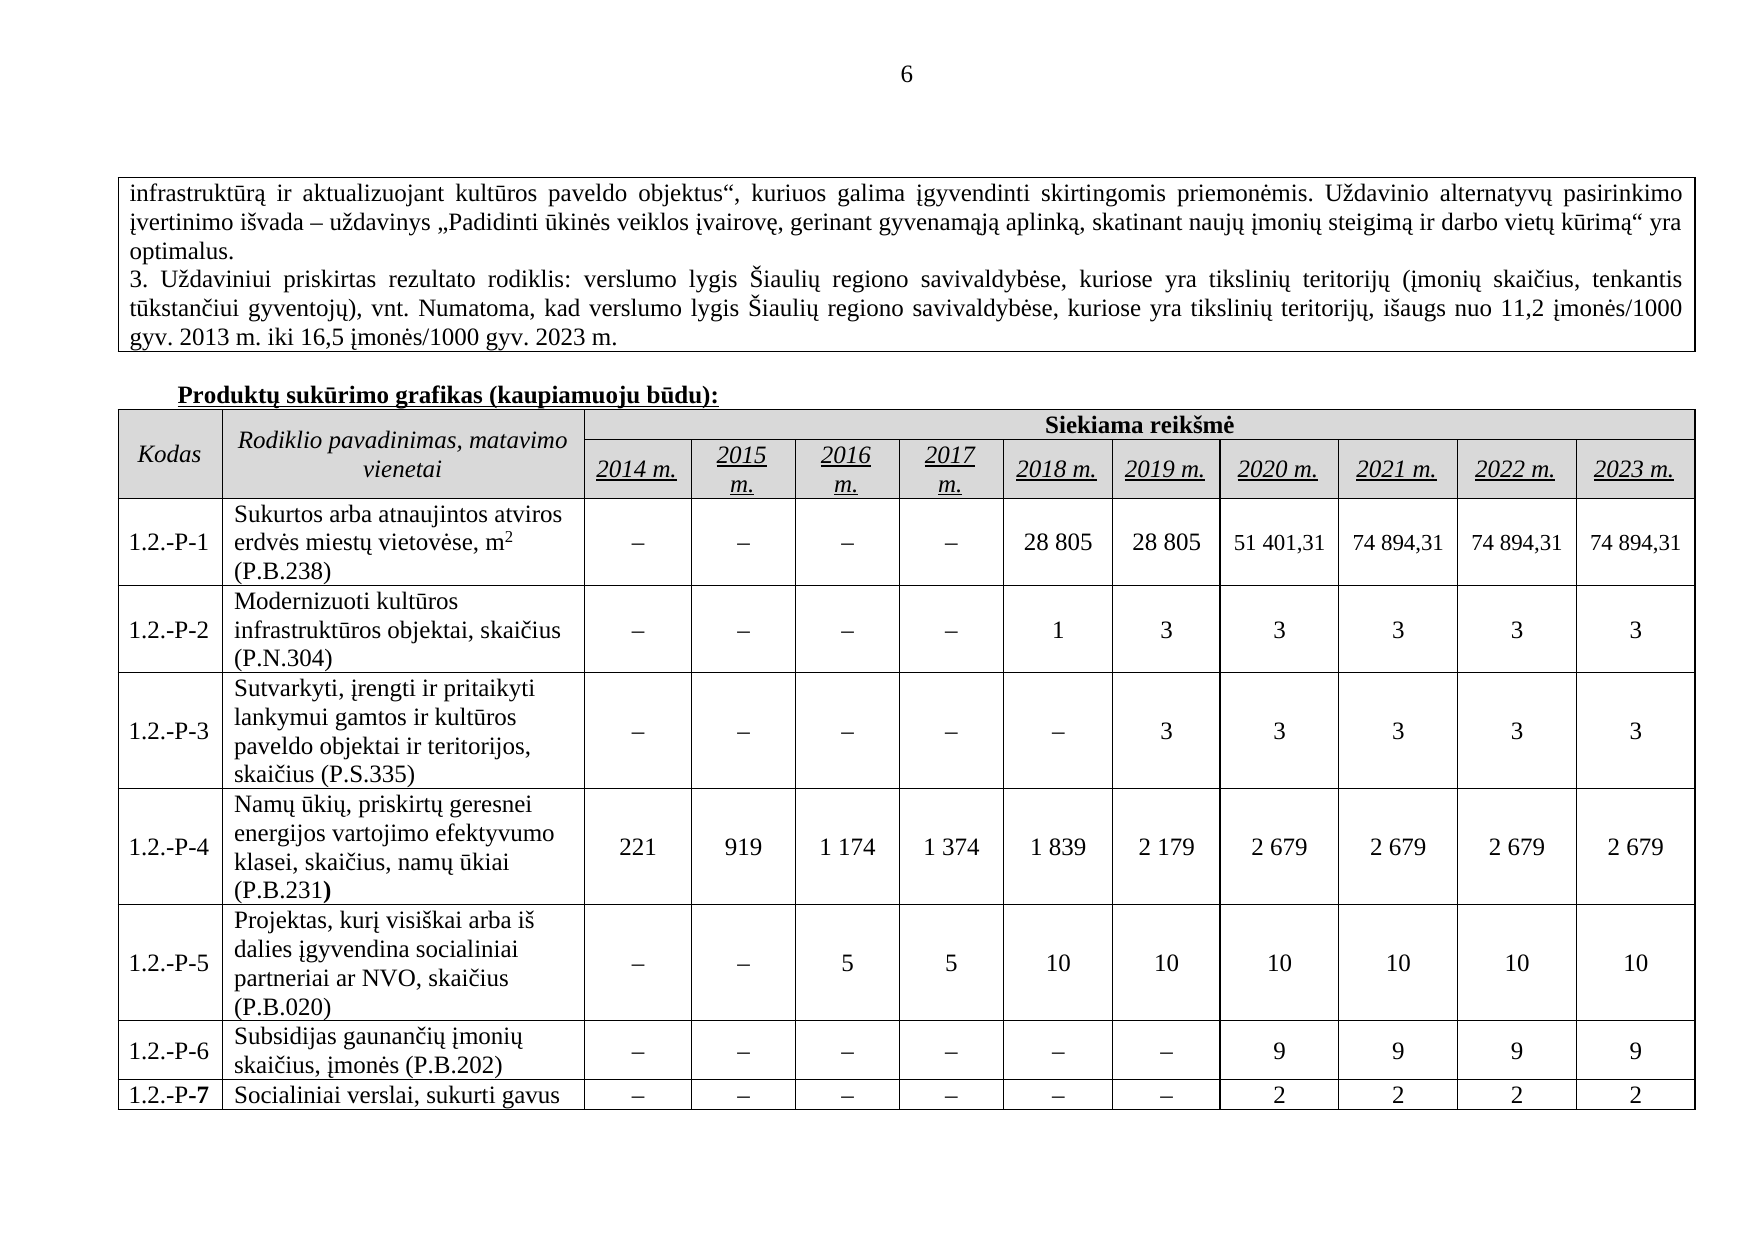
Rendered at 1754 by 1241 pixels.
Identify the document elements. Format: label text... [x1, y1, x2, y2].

table_cell Subsidijas gaunančių įmonių skaičius, įmonės (P.B.202) [223, 1021, 584, 1079]
table_cell 221 [585, 789, 691, 904]
table_cell – [1113, 1021, 1219, 1079]
table_cell – [585, 1021, 691, 1079]
table_cell – [1004, 1080, 1112, 1109]
table_cell – [585, 1080, 691, 1109]
table_header infrastruktūrą ir aktualizuojant kultūros paveldo objektus“, kuriuos galima įgyvendinti skirtingomis priemonėmis. Uždavinio alternatyvų pasirinkimo įvertinimo išvada – uždavinys „Padidinti ūkinės veiklos įvairovę, gerinant gyvenamąją aplinką, skatinant naujų įmonių steigimą ir darbo vietų kūrimą“ yra optimalus. 3. Uždaviniui priskirtas rezultato rodiklis: verslumo lygis Šiaulių regiono savivaldybėse, kuriose yra tikslinių teritorijų (įmonių skaičius, tenkantis tūkstančiui gyventojų), vnt. Numatoma, kad verslumo lygis Šiaulių regiono savivaldybėse, kuriose yra tikslinių teritorijų, išaugs nuo 11,2 įmonės/1000 gyv. 2013 m. iki 16,5 įmonės/1000 gyv. 2023 m. [119, 178, 1694, 351]
table_cell – [1113, 1080, 1219, 1109]
table_cell 1 839 [1004, 789, 1112, 904]
table_cell – [692, 499, 795, 585]
table_cell – [585, 905, 691, 1020]
table_cell 10 [1113, 905, 1219, 1020]
table_cell 1.2.-P-1 [119, 499, 222, 585]
table_cell 9 [1221, 1021, 1338, 1079]
table_cell 3 [1577, 586, 1694, 672]
table_cell 51 401,31 [1221, 499, 1338, 585]
table_cell – [692, 905, 795, 1020]
table_cell 10 [1221, 905, 1338, 1020]
table_cell 1.2.-P-2 [119, 586, 222, 672]
table_cell 2 [1458, 1080, 1576, 1109]
table_cell – [900, 1080, 1003, 1109]
table_cell 919 [692, 789, 795, 904]
table_cell 2018 m. [1004, 440, 1112, 498]
table_cell 3 [1113, 673, 1219, 788]
table_cell 1 374 [900, 789, 1003, 904]
table_cell 2 [1577, 1080, 1694, 1109]
table_cell 5 [900, 905, 1003, 1020]
table_cell 74 894,31 [1458, 499, 1576, 585]
table_cell 1.2.-P-4 [119, 789, 222, 904]
table_cell 74 894,31 [1577, 499, 1694, 585]
table_cell – [585, 499, 691, 585]
table_cell 3 [1339, 673, 1457, 788]
table_cell 2 [1339, 1080, 1457, 1109]
table_cell – [1004, 1021, 1112, 1079]
text Produktų sukūrimo grafikas (kaupiamuoju būdu): [118, 381, 1695, 409]
table_cell – [692, 1021, 795, 1079]
table_cell 10 [1339, 905, 1457, 1020]
table_cell 28 805 [1004, 499, 1112, 585]
table_cell Sukurtos arba atnaujintos atviros erdvės miestų vietovėse, m2 (P.B.238) [223, 499, 584, 585]
table_cell 3 [1458, 586, 1576, 672]
table_cell – [692, 1080, 795, 1109]
table_cell – [796, 499, 899, 585]
table_cell 9 [1577, 1021, 1694, 1079]
table_cell 2 679 [1577, 789, 1694, 904]
table_header Rodiklio pavadinimas, matavimo vienetai [223, 410, 584, 498]
table_cell 5 [796, 905, 899, 1020]
table_cell 9 [1339, 1021, 1457, 1079]
table_cell 3 [1113, 586, 1219, 672]
table_cell – [900, 586, 1003, 672]
table_cell – [796, 1080, 899, 1109]
table_cell 9 [1458, 1021, 1576, 1079]
table_cell 74 894,31 [1339, 499, 1457, 585]
table_cell 2 679 [1339, 789, 1457, 904]
table_cell – [692, 673, 795, 788]
table_cell 1 [1004, 586, 1112, 672]
table_cell 2016 m. [796, 440, 899, 498]
table_header Kodas [119, 410, 222, 498]
table_cell Modernizuoti kultūros infrastruktūros objektai, skaičius (P.N.304) [223, 586, 584, 672]
table_cell – [796, 586, 899, 672]
table_cell Namų ūkių, priskirtų geresnei energijos vartojimo efektyvumo klasei, skaičius, namų ūkiai (P.B.231) [223, 789, 584, 904]
table_cell 3 [1458, 673, 1576, 788]
table_cell – [796, 673, 899, 788]
table_cell – [796, 1021, 899, 1079]
table_cell – [692, 586, 795, 672]
table_cell 2021 m. [1339, 440, 1457, 498]
table_header Siekiama reikšmė [585, 410, 1694, 439]
table_cell 2019 m. [1113, 440, 1219, 498]
table_cell 2023 m. [1577, 440, 1694, 498]
table_cell 10 [1577, 905, 1694, 1020]
table_cell 2022 m. [1458, 440, 1576, 498]
table_cell 2020 m. [1221, 440, 1338, 498]
table_cell – [900, 499, 1003, 585]
table_cell 2 679 [1458, 789, 1576, 904]
table_cell 10 [1004, 905, 1112, 1020]
table_cell Socialiniai verslai, sukurti gavus [223, 1080, 584, 1109]
table_cell – [1004, 673, 1112, 788]
table_cell 2 179 [1113, 789, 1219, 904]
table_cell 3 [1339, 586, 1457, 672]
table_cell Projektas, kurį visiškai arba iš dalies įgyvendina socialiniai partneriai ar NVO, skaičius (P.B.020) [223, 905, 584, 1020]
table_cell – [900, 1021, 1003, 1079]
table_cell Sutvarkyti, įrengti ir pritaikyti lankymui gamtos ir kultūros paveldo objektai ir teritorijos, skaičius (P.S.335) [223, 673, 584, 788]
table_cell 10 [1458, 905, 1576, 1020]
table_cell – [900, 673, 1003, 788]
table_cell 3 [1221, 586, 1338, 672]
table_cell – [585, 673, 691, 788]
table_cell 2 [1221, 1080, 1338, 1109]
table_cell 2015 m. [692, 440, 795, 498]
table_cell 1.2.-P-6 [119, 1021, 222, 1079]
table_cell 1 174 [796, 789, 899, 904]
table_cell – [585, 586, 691, 672]
table_cell 3 [1221, 673, 1338, 788]
table_cell 2014 m. [585, 440, 691, 498]
table_cell 1.2.-P-3 [119, 673, 222, 788]
table_cell 2017 m. [900, 440, 1003, 498]
table_cell 28 805 [1113, 499, 1219, 585]
table_cell 3 [1577, 673, 1694, 788]
table_cell 1.2.-P-7 [119, 1080, 222, 1109]
table_cell 2 679 [1221, 789, 1338, 904]
table_cell 1.2.-P-5 [119, 905, 222, 1020]
